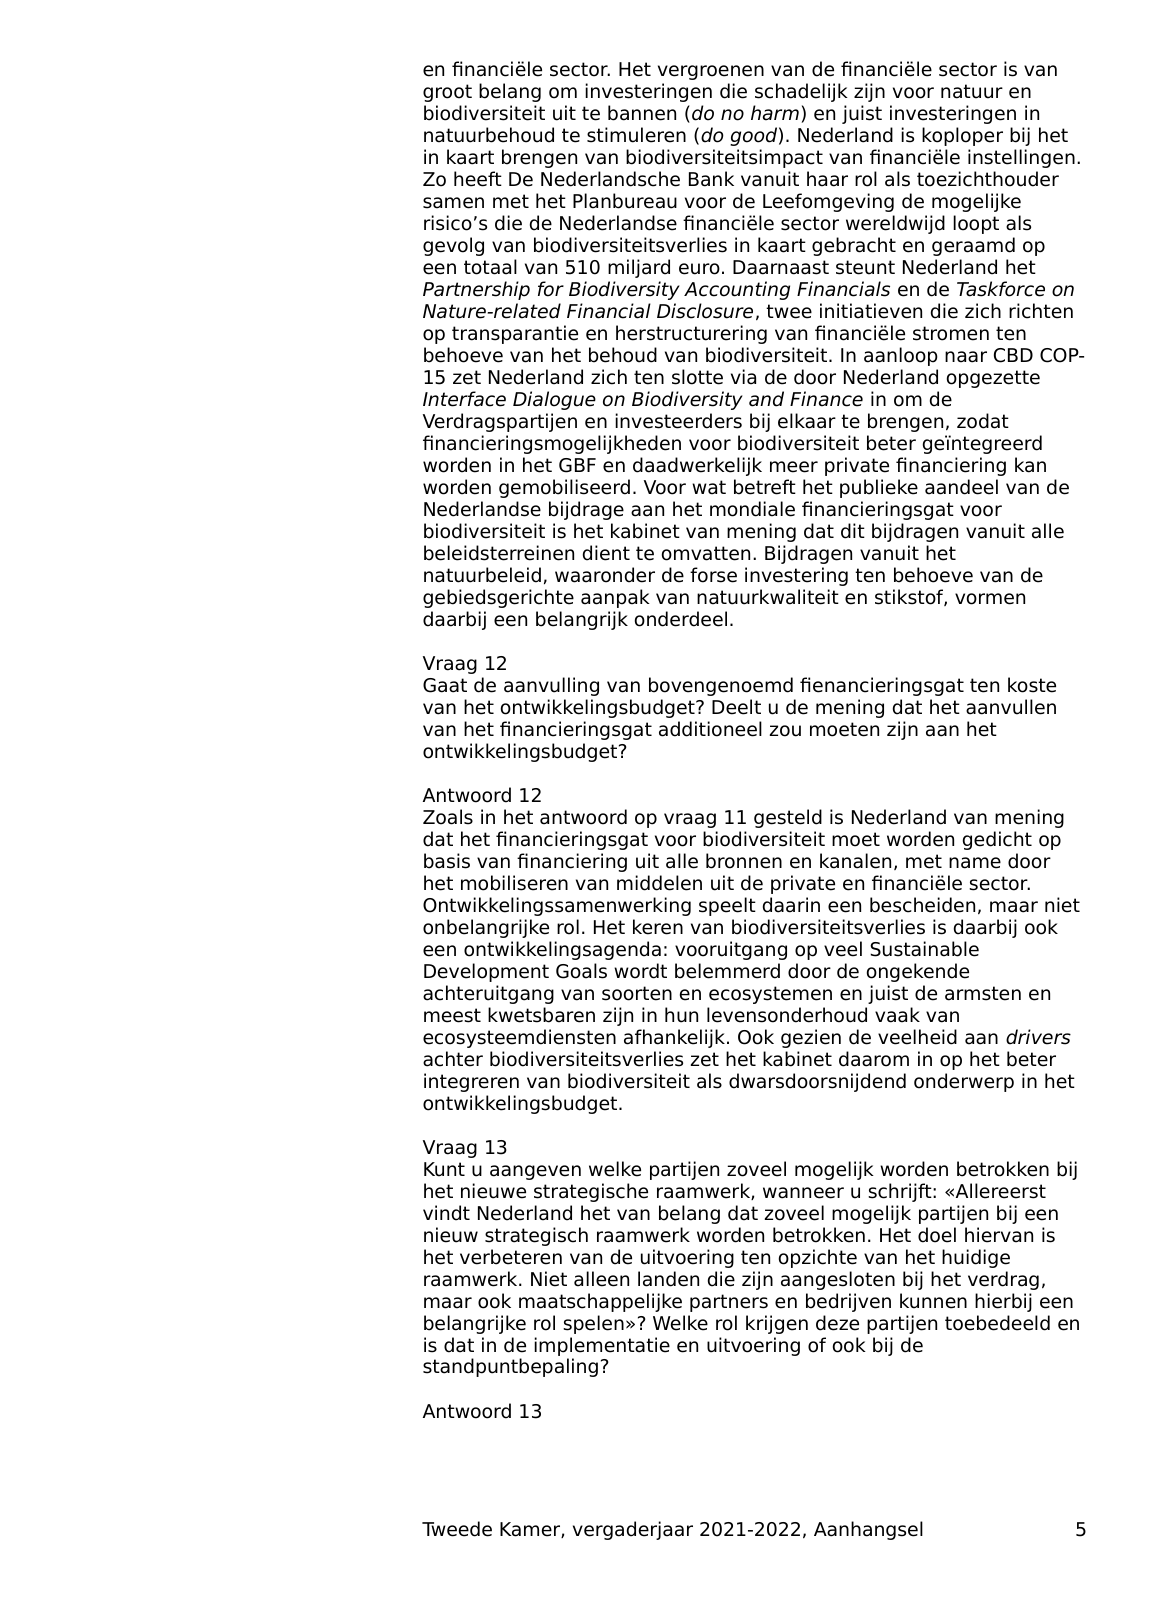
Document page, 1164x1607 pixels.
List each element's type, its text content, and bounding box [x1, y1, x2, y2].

text Antwoord 13 [422, 1401, 1087, 1423]
text Vraag 12 [422, 653, 1087, 675]
text Antwoord 12 [422, 785, 1087, 807]
text Vraag 13 [422, 1137, 1087, 1159]
text en financiële sector. Het vergroenen van de financiële sector is van groot belang om investeringen die schadelijk zijn voor natuur en biodiversiteit uit te bannen (do no harm) en juist investeringen in natuurbehoud te stimuleren (do good). Nederland is koploper bij het in kaart brengen van biodiversiteitsimpact van financiële instellingen. Zo heeft De Nederlandsche Bank vanuit haar rol als toezichthouder samen met het Planbureau voor de Leefomgeving de mogelijke risico’s die de Nederlandse financiële sector wereldwijd loopt als gevolg van biodiversiteitsverlies in kaart gebracht en geraamd op een totaal van 510 miljard euro. Daarnaast steunt Nederland het Partnership for Biodiversity Accounting Financials en de Taskforce on Nature-related Financial Disclosure, twee initiatieven die zich richten op transparantie en herstructurering van financiële stromen ten behoeve van het behoud van biodiversiteit. In aanloop naar CBD COP-15 zet Nederland zich ten slotte via de door Nederland opgezette Interface Dialogue on Biodiversity and Finance in om de Verdragspartijen en investeerders bij elkaar te brengen, zodat financieringsmogelijkheden voor biodiversiteit beter geïntegreerd worden in het GBF en daadwerkelijk meer private financiering kan worden gemobiliseerd. Voor wat betreft het publieke aandeel van de Nederlandse bijdrage aan het mondiale financieringsgat voor biodiversiteit is het kabinet van mening dat dit bijdragen vanuit alle beleidsterreinen dient te omvatten. Bijdragen vanuit het natuurbeleid, waaronder de forse investering ten behoeve van de gebiedsgerichte aanpak van natuurkwaliteit en stikstof, vormen daarbij een belangrijk onderdeel. [422, 59, 1087, 631]
text Kunt u aangeven welke partijen zoveel mogelijk worden betrokken bij het nieuwe strategische raamwerk, wanneer u schrijft: «Allereerst vindt Nederland het van belang dat zoveel mogelijk partijen bij een nieuw strategisch raamwerk worden betrokken. Het doel hiervan is het verbeteren van de uitvoering ten opzichte van het huidige raamwerk. Niet alleen landen die zijn aangesloten bij het verdrag, maar ook maatschappelijke partners en bedrijven kunnen hierbij een belangrijke rol spelen»? Welke rol krijgen deze partijen toebedeeld en is dat in de implementatie en uitvoering of ook bij de standpuntbepaling? [422, 1159, 1087, 1378]
text Zoals in het antwoord op vraag 11 gesteld is Nederland van mening dat het financieringsgat voor biodiversiteit moet worden gedicht op basis van financiering uit alle bronnen en kanalen, met name door het mobiliseren van middelen uit de private en financiële sector. Ontwikkelingssamenwerking speelt daarin een bescheiden, maar niet onbelangrijke rol. Het keren van biodiversiteitsverlies is daarbij ook een ontwikkelingsagenda: vooruitgang op veel Sustainable Development Goals wordt belemmerd door de ongekende achteruitgang van soorten en ecosystemen en juist de armsten en meest kwetsbaren zijn in hun levensonderhoud vaak van ecosysteemdiensten afhankelijk. Ook gezien de veelheid aan drivers achter biodiversiteitsverlies zet het kabinet daarom in op het beter integreren van biodiversiteit als dwarsdoorsnijdend onderwerp in het ontwikkelingsbudget. [422, 807, 1087, 1114]
text Gaat de aanvulling van bovengenoemd fienancieringsgat ten koste van het ontwikkelingsbudget? Deelt u de mening dat het aanvullen van het financieringsgat additioneel zou moeten zijn aan het ontwikkelingsbudget? [422, 675, 1087, 763]
